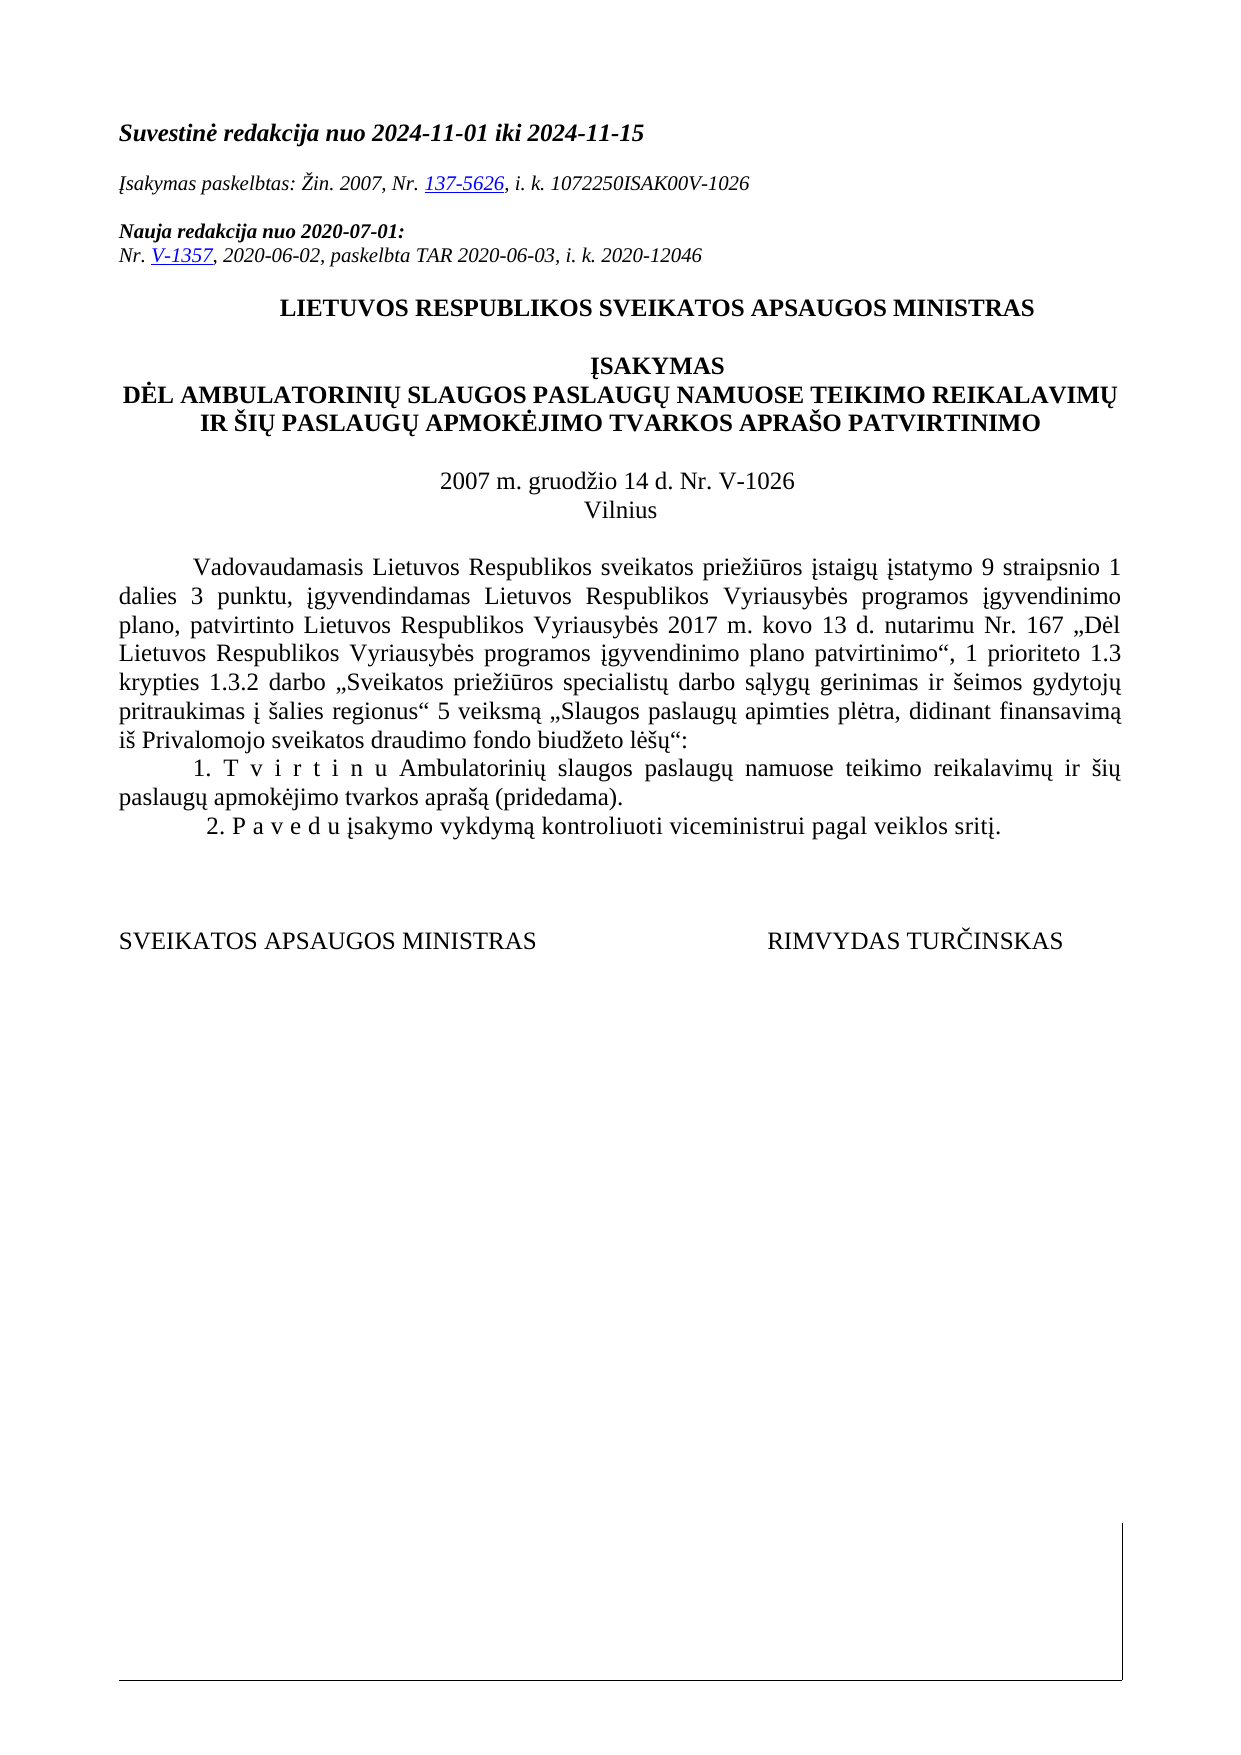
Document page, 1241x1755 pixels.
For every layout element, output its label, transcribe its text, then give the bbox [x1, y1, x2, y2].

text 2007 m. gruodžio 14 d. Nr. V-1026 Vilnius [119, 466, 1122, 523]
text Nauja redakcija nuo 2020-07-01: [119, 219, 1122, 243]
text 1. T v i r t i n u Ambulatorinių slaugos paslaugų namuose teikimo reikalavimų ir šių paslaugų apmokėjimo tvarkos aprašą (pridedama). [119, 753, 1122, 811]
text Įsakymas paskelbtas: Žin. 2007, Nr. 137-5626, i. k. 1072250ISAK00V-1026 [119, 171, 1122, 195]
text 2. P a v e d u įsakymo vykdymą kontroliuoti viceministrui pagal veiklos sritį. [119, 811, 1122, 840]
text Vadovaudamasis Lietuvos Respublikos sveikatos priežiūros įstaigų įstatymo 9 straipsnio 1 dalies 3 punktu, įgyvendindamas Lietuvos Respublikos Vyriausybės programos įgyvendinimo plano, patvirtinto Lietuvos Respublikos Vyriausybės 2017 m. kovo 13 d. nutarimu Nr. 167 „Dėl Lietuvos Respublikos Vyriausybės programos įgyvendinimo plano patvirtinimo“, 1 prioriteto 1.3 krypties 1.3.2 darbo „Sveikatos priežiūros specialistų darbo sąlygų gerinimas ir šeimos gydytojų pritraukimas į šalies regionus“ 5 veiksmą „Slaugos paslaugų apimties plėtra, didinant finansavimą iš Privalomojo sveikatos draudimo fondo biudžeto lėšų“: [119, 552, 1122, 753]
text LIETUVOS RESPUBLIKOS SVEIKATOS APSAUGOS MINISTRAS [119, 293, 1122, 322]
text DĖL AMBULATORINIŲ SLAUGOS PASLAUGŲ NAMUOSE TEIKIMO REIKALAVIMŲ IR ŠIŲ PASLAUGŲ APMOKĖJIMO TVARKOS APRAŠO PATVIRTINIMO [119, 380, 1122, 437]
text SVEIKATOS APSAUGOS MINISTRAS RIMVYDAS TURČINSKAS [119, 926, 1122, 955]
text ĮSAKYMAS [119, 351, 1122, 380]
text Nr. V-1357, 2020-06-02, paskelbta TAR 2020-06-03, i. k. 2020-12046 [119, 243, 1122, 267]
text Suvestinė redakcija nuo 2024-11-01 iki 2024-11-15 [119, 118, 1122, 147]
